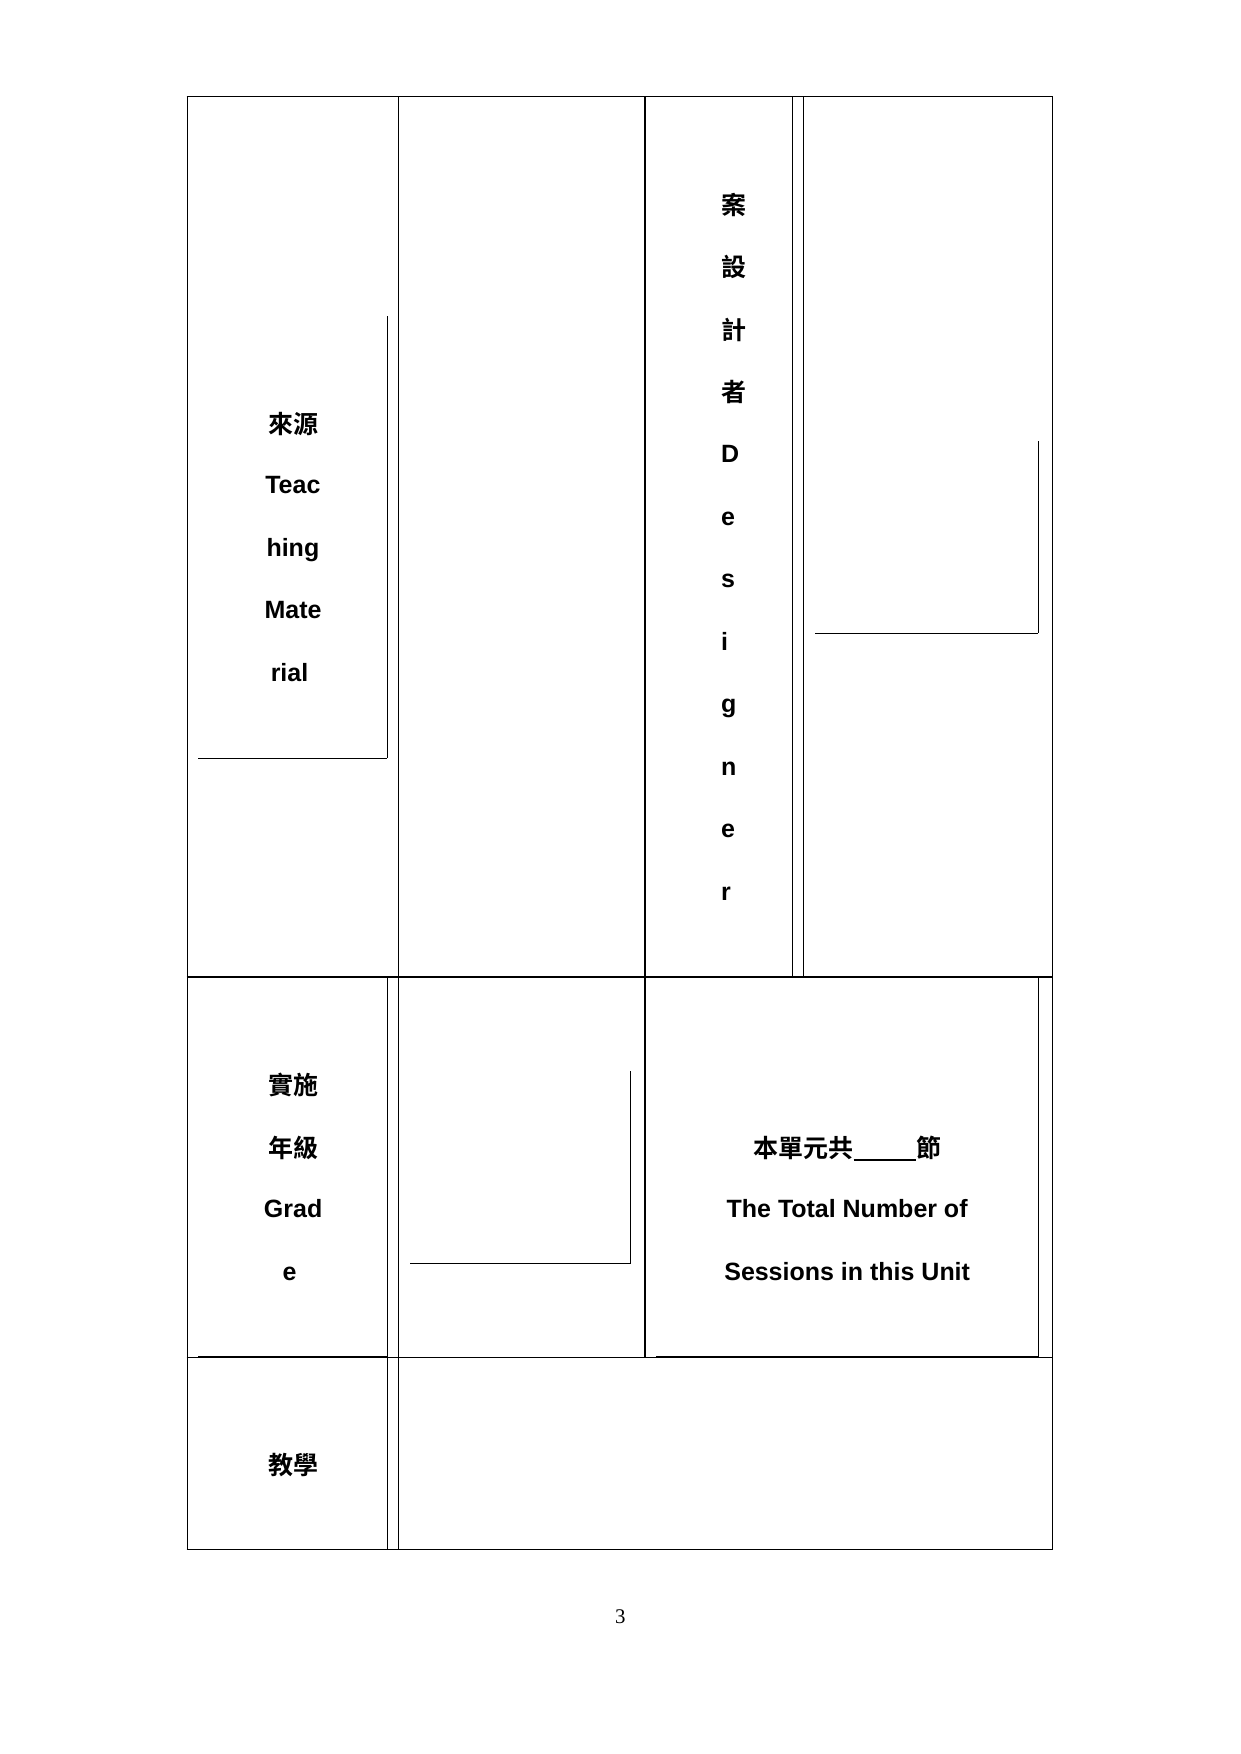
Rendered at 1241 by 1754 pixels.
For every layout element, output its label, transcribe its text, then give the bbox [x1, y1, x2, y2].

table_cell 本單元共 節 The Total Number of Sessions in this Unit [646, 978, 1038, 1357]
table_cell 案設計者 Designer [646, 97, 792, 976]
table_cell [388, 1358, 398, 1549]
table_cell 實施年級 Grade [188, 978, 387, 1357]
table_cell 來源 Teaching Material [188, 97, 398, 976]
table_cell [399, 978, 644, 1357]
table_cell 教學 [188, 1358, 387, 1549]
table_cell [1039, 978, 1052, 1357]
table_cell [388, 978, 398, 1357]
table_cell [399, 1358, 1052, 1549]
table_cell [804, 97, 1052, 976]
table_cell [793, 97, 803, 976]
table_cell [399, 97, 644, 976]
